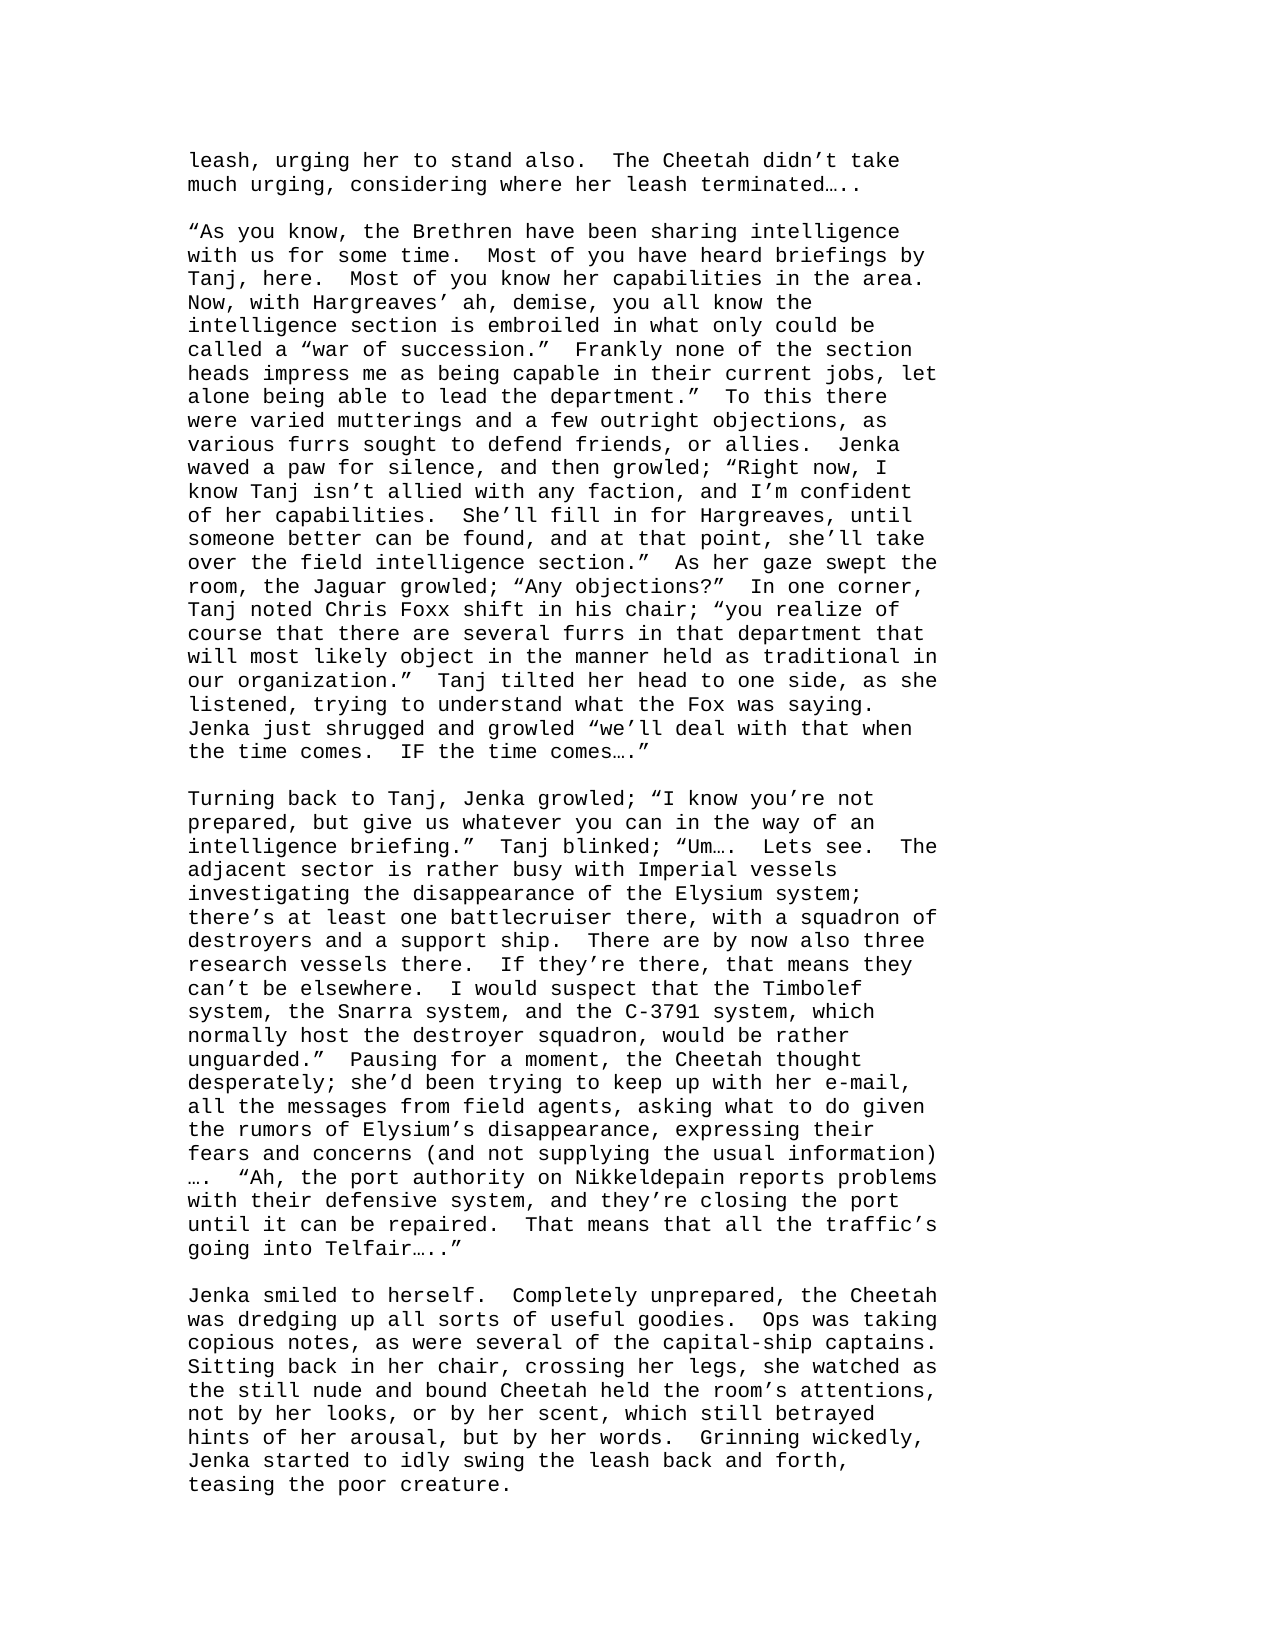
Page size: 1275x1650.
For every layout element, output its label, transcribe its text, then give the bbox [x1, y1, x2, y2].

text Turning back to Tanj, Jenka growled; “I know you’re not prepared, but give us whatever you can in the way of an intelligence briefing.” Tanj blinked; “Um…. Lets see. The adjacent sector is rather busy with Imperial vessels investigating the disappearance of the Elysium system; there’s at least one battlecruiser there, with a squadron of destroyers and a support ship. There are by now also three research vessels there. If they’re there, that means they can’t be elsewhere. I would suspect that the Timbolef system, the Snarra system, and the C-3791 system, which normally host the destroyer squadron, would be rather unguarded.” Pausing for a moment, the Cheetah thought desperately; she’d been trying to keep up with her e-mail, all the messages from field agents, asking what to do given the rumors of Elysium’s disappearance, expressing their fears and concerns (and not supplying the usual information)…. “Ah, the port authority on Nikkeldepain reports problems with their defensive system, and they’re closing the port until it can be repaired. That means that all the traffic’s going into Telfair…..” [187, 788, 937, 1261]
text Jenka smiled to herself. Completely unprepared, the Cheetah was dredging up all sorts of useful goodies. Ops was taking copious notes, as were several of the capital-ship captains. Sitting back in her chair, crossing her legs, she watched as the still nude and bound Cheetah held the room’s attentions, not by her looks, or by her scent, which still betrayed hints of her arousal, but by her words. Grinning wickedly, Jenka started to idly swing the leash back and forth, teasing the poor creature. [187, 1285, 937, 1498]
text “As you know, the Brethren have been sharing intelligence with us for some time. Most of you have heard briefings by Tanj, here. Most of you know her capabilities in the area. Now, with Hargreaves’ ah, demise, you all know the intelligence section is embroiled in what only could be called a “war of succession.” Frankly none of the section heads impress me as being capable in their current jobs, let alone being able to lead the department.” To this there were varied mutterings and a few outright objections, as various furrs sought to defend friends, or allies. Jenka waved a paw for silence, and then growled; “Right now, I know Tanj isn’t allied with any faction, and I’m confident of her capabilities. She’ll fill in for Hargreaves, until someone better can be found, and at that point, she’ll take over the field intelligence section.” As her gaze swept the room, the Jaguar growled; “Any objections?” In one corner, Tanj noted Chris Foxx shift in his chair; “you realize of course that there are several furrs in that department that will most likely object in the manner held as traditional in our organization.” Tanj tilted her head to one side, as she listened, trying to understand what the Fox was saying. Jenka just shrugged and growled “we’ll deal with that when the time comes. IF the time comes….” [187, 221, 937, 765]
text leash, urging her to stand also. The Cheetah didn’t take much urging, considering where her leash terminated….. [187, 150, 937, 197]
